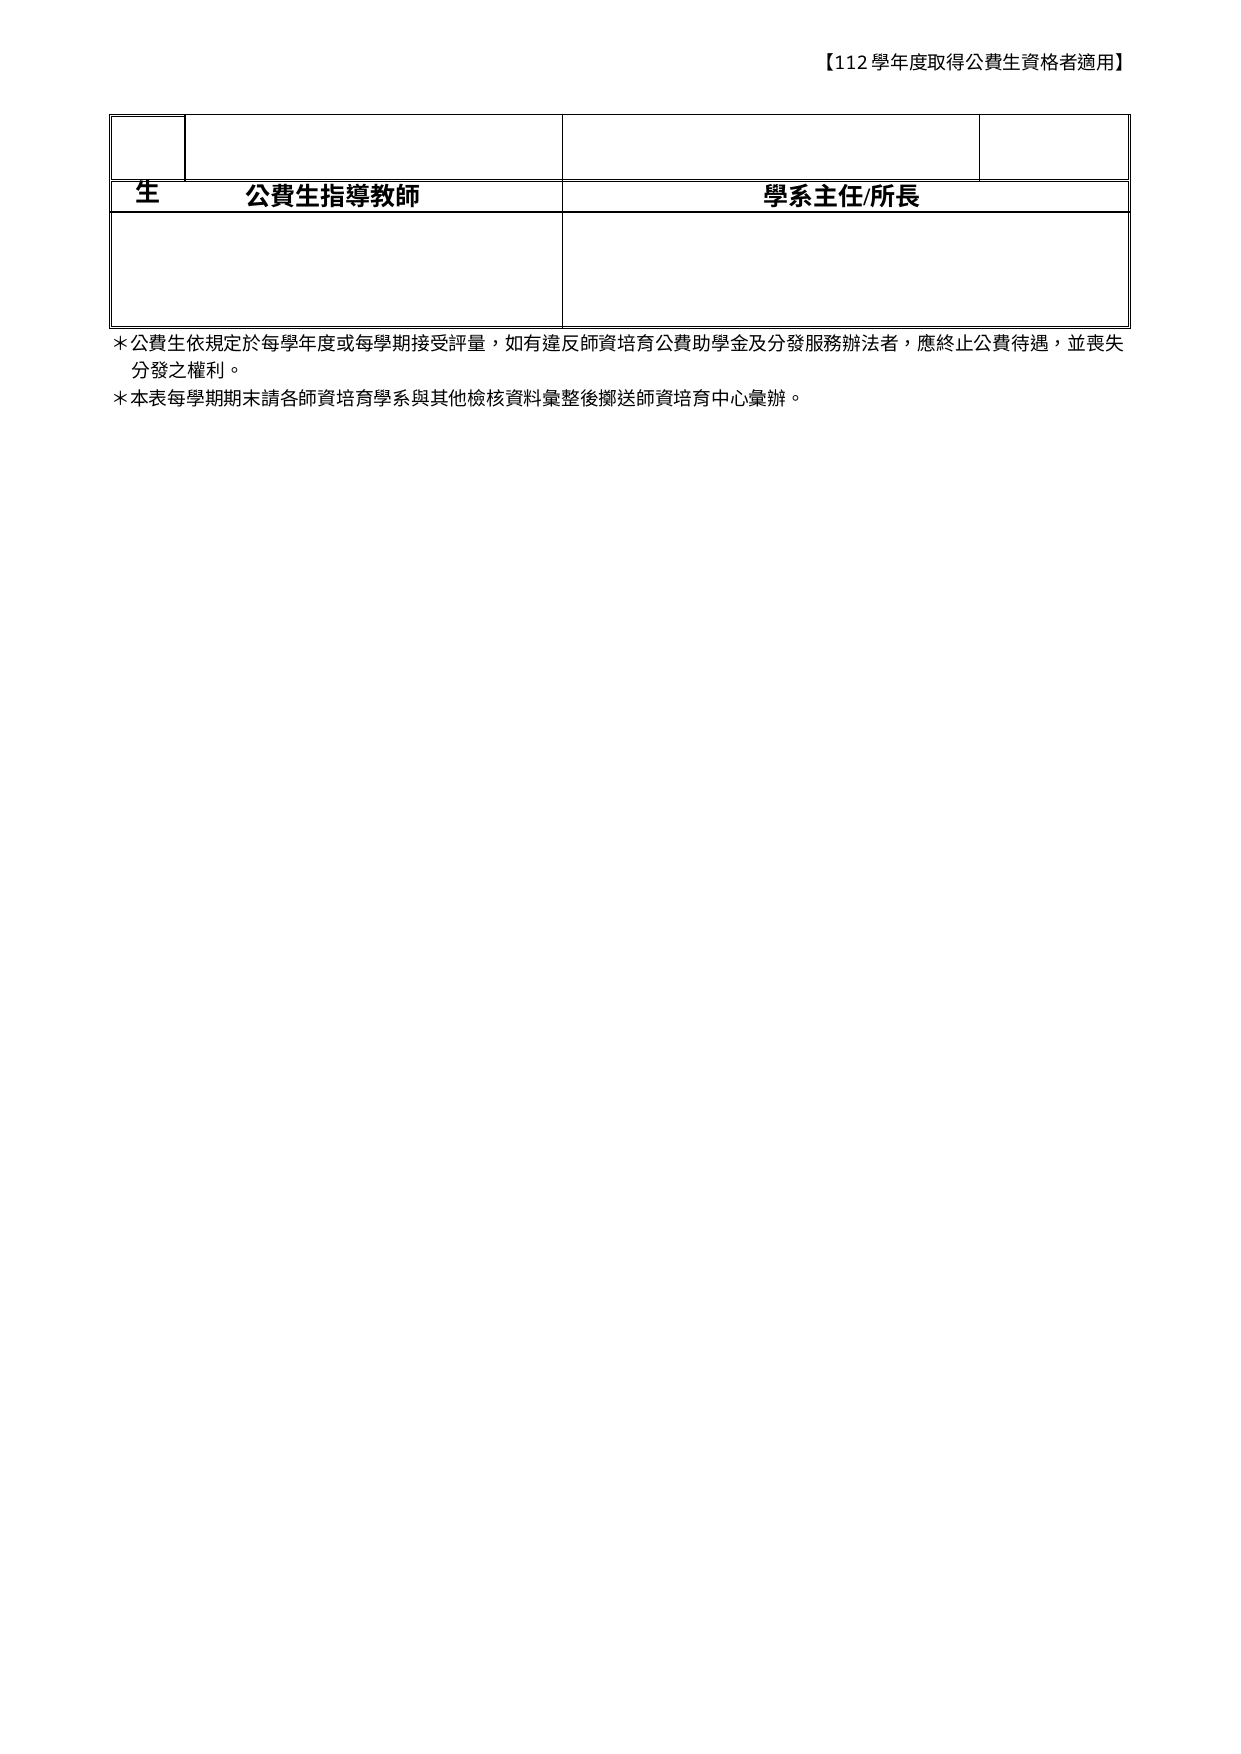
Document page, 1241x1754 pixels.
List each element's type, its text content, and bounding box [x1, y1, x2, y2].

table_cell [112, 213, 562, 326]
table_cell 學系主任/所長 [563, 182, 1128, 211]
table_cell [980, 115, 1128, 179]
table_cell [563, 115, 979, 179]
text ＊公費生依規定於每學年度或每學期接受評量，如有違反師資培育公費助學金及分發服務辦法者，應終止公費待遇，並喪失分發之權利。 [111, 329, 1131, 383]
table_cell [563, 213, 1128, 326]
table_cell [186, 115, 562, 179]
table_cell 公費生指導教師 [112, 182, 562, 211]
text ＊本表每學期期末請各師資培育學系與其他檢核資料彙整後擲送師資培育中心彙辦。 [111, 383, 1131, 411]
table_cell 原住民公費生 [112, 117, 184, 179]
